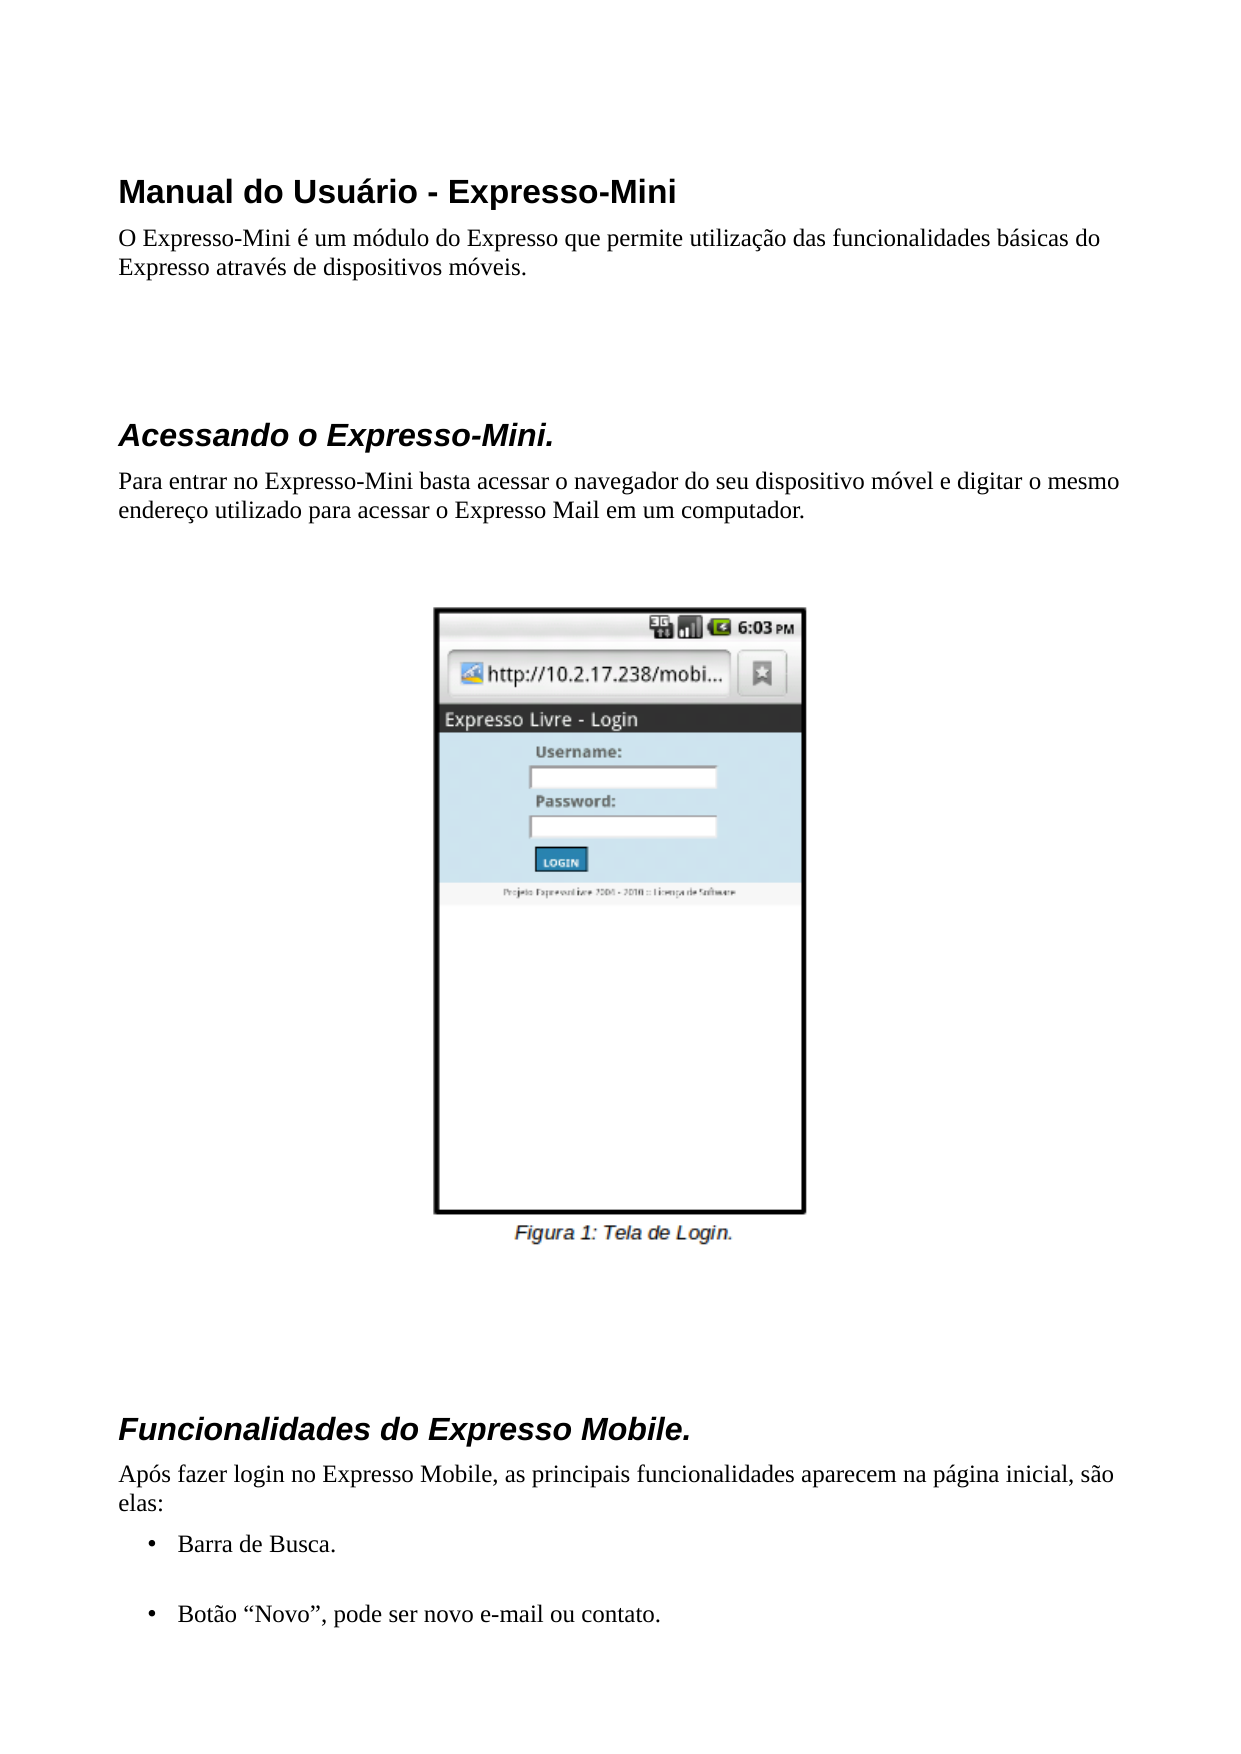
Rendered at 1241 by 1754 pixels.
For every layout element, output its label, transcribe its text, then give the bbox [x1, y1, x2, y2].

subtitle Acessando o Expresso-Mini. [118, 417, 1122, 454]
text Para entrar no Expresso-Mini basta acessar o navegador do seu dispositivo móvel e digitar o mesmo endereço utilizado para acessar o Expresso Mail em um computador. [118, 466, 1122, 524]
text O Expresso-Mini é um módulo do Expresso que permite utilização das funcionalidades básicas do Expresso através de dispositivos móveis. [118, 223, 1122, 281]
subtitle Manual do Usuário - Expresso-Mini [118, 172, 1122, 211]
subtitle Funcionalidades do Expresso Mobile. [118, 1410, 1122, 1447]
text Após fazer login no Expresso Mobile, as principais funcionalidades aparecem na página inicial, são elas: [118, 1459, 1122, 1517]
list Botão “Novo”, pode ser novo e-mail ou contato. [148, 1599, 1122, 1628]
list Barra de Busca. [148, 1529, 1122, 1587]
picture [432, 606, 808, 1246]
